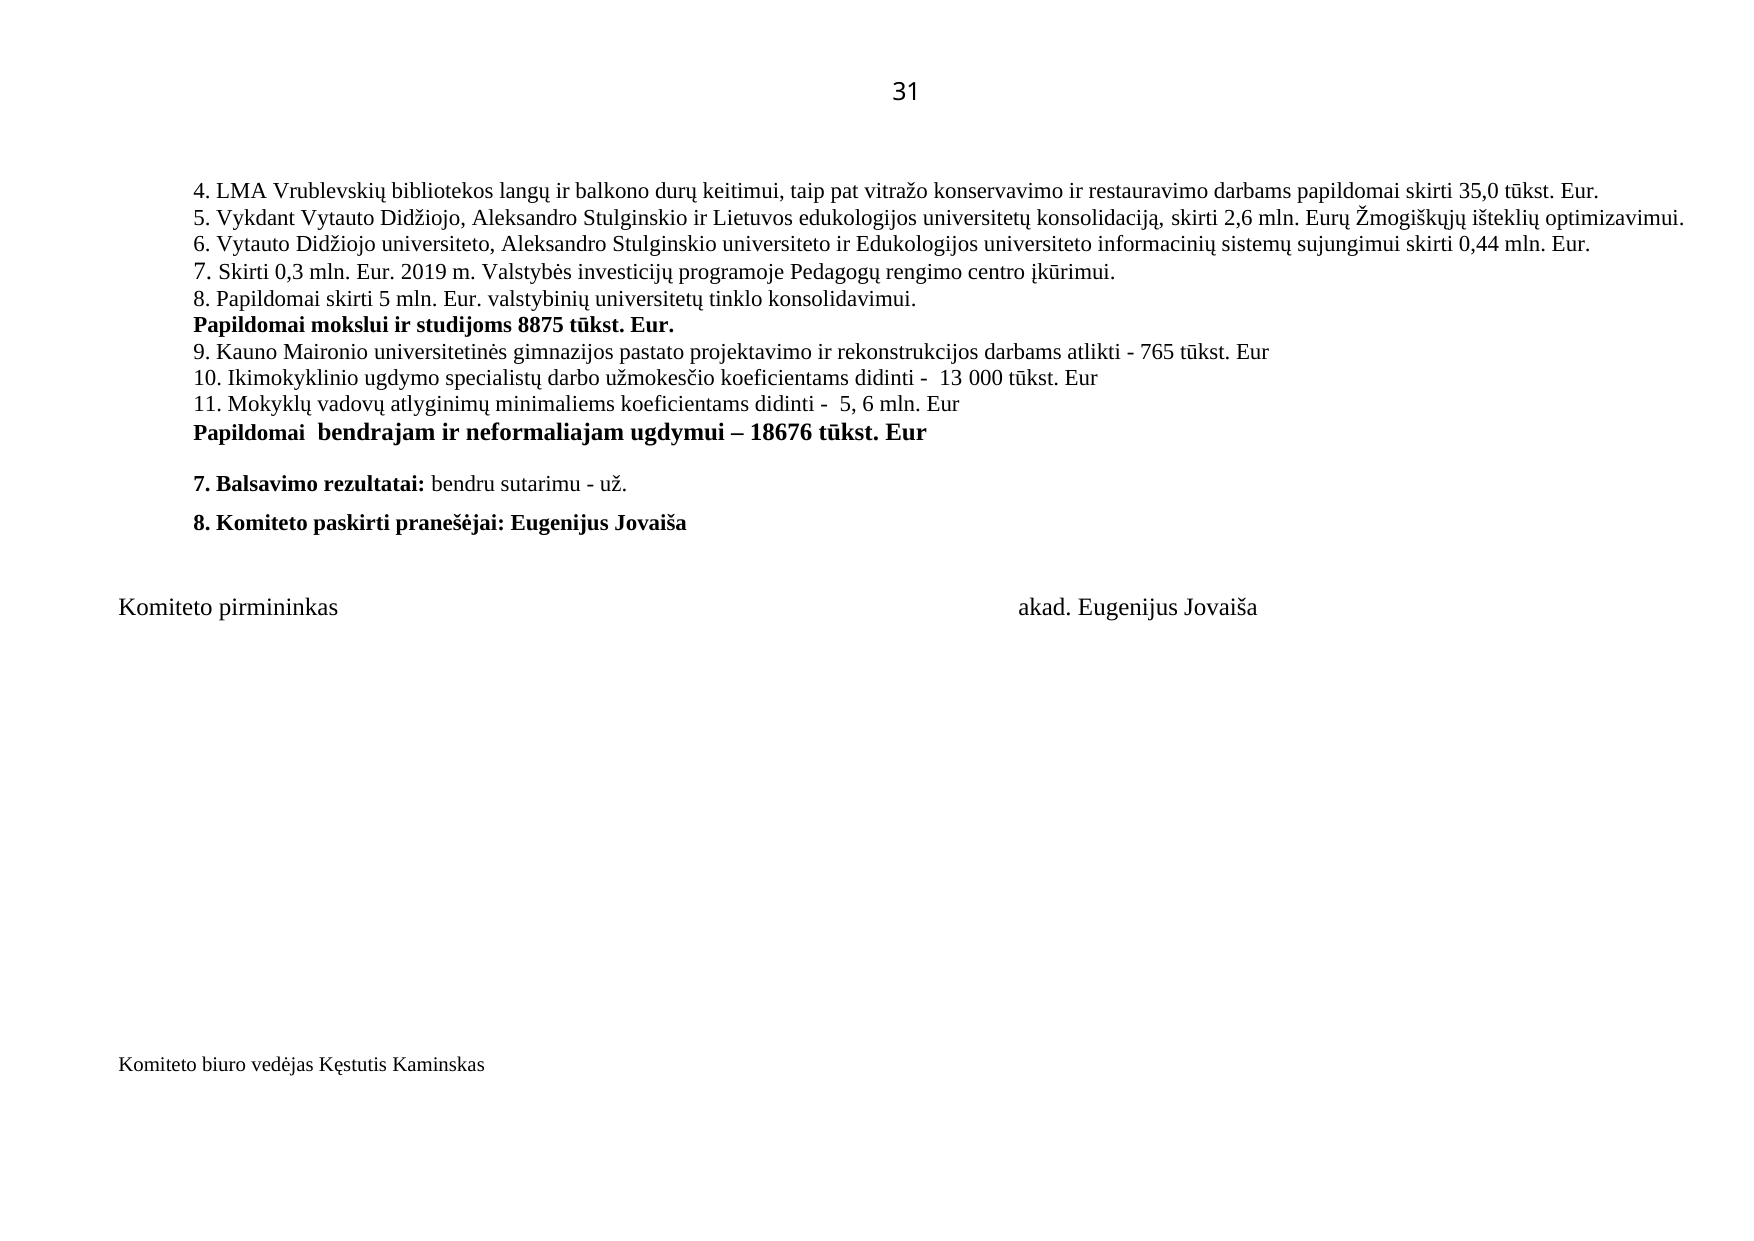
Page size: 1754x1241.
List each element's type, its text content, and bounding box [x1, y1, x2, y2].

text 7. Skirti 0,3 mln. Eur. 2019 m. Valstybės investicijų programoje Pedagogų rengimo centro įkūrimui. [118, 256, 1695, 285]
text 5. Vykdant Vytauto Didžiojo, Aleksandro Stulginskio ir Lietuvos edukologijos universitetų konsolidaciją, skirti 2,6 mln. Eurų Žmogiškųjų išteklių optimizavimui. [118, 203, 1695, 230]
text 7. Balsavimo rezultatai: bendru sutarimu - už. [118, 469, 1695, 496]
text Komiteto pirmininkas akad. Eugenijus Jovaiša [118, 592, 1695, 620]
text Papildomai bendrajam ir neformaliajam ugdymui – 18676 tūkst. Eur [118, 417, 1695, 446]
text 8. Komiteto paskirti pranešėjai: Eugenijus Jovaiša [118, 509, 1695, 535]
text 6. Vytauto Didžiojo universiteto, Aleksandro Stulginskio universiteto ir Edukologijos universiteto informacinių sistemų sujungimui skirti 0,44 mln. Eur. [118, 230, 1695, 256]
text 8. Papildomai skirti 5 mln. Eur. valstybinių universitetų tinklo konsolidavimui. [118, 285, 1695, 311]
text Papildomai mokslui ir studijoms 8875 tūkst. Eur. [118, 311, 1695, 338]
text 11. Mokyklų vadovų atlyginimų minimaliems koeficientams didinti - 5, 6 mln. Eur [118, 390, 1695, 417]
text 9. Kauno Maironio universitetinės gimnazijos pastato projektavimo ir rekonstrukcijos darbams atlikti - 765 tūkst. Eur [118, 338, 1695, 364]
text 10. Ikimokyklinio ugdymo specialistų darbo užmokesčio koeficientams didinti - 13 000 tūkst. Eur [118, 364, 1695, 390]
text Komiteto biuro vedėjas Kęstutis Kaminskas [118, 1052, 1695, 1076]
text 4. LMA Vrublevskių bibliotekos langų ir balkono durų keitimui, taip pat vitražo konservavimo ir restauravimo darbams papildomai skirti 35,0 tūkst. Eur. [118, 177, 1695, 203]
